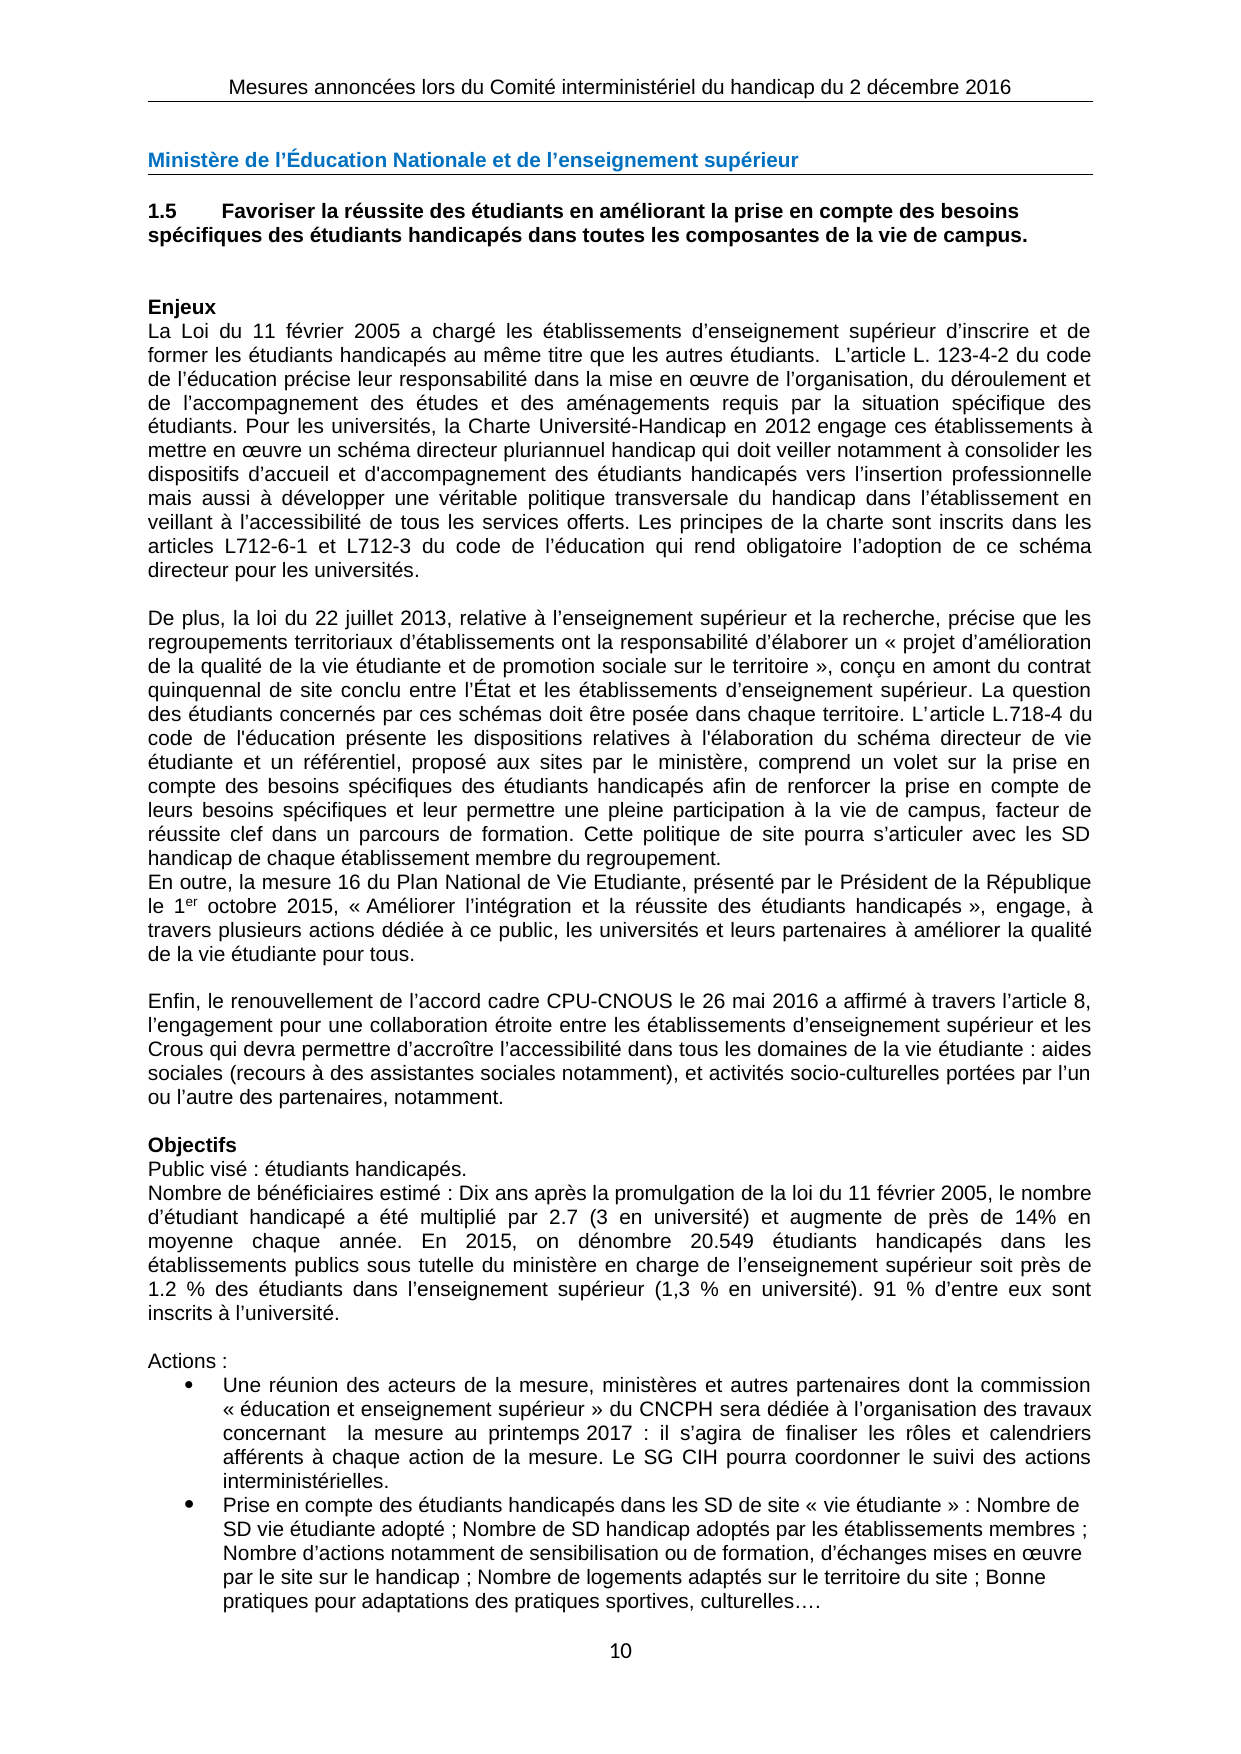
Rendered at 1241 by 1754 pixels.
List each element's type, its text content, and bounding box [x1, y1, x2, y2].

text De plus, la loi du 22 juillet 2013, relative à l’enseignement supérieur et la recherche, précise que les regroupements territoriaux d’établissements ont la responsabilité d’élaborer un « projet d’amélioration de la qualité de la vie étudiante et de promotion sociale sur le territoire », conçu en amont du contrat quinquennal de site conclu entre l’État et les établissements d’enseignement supérieur. La question des étudiants concernés par ces schémas doit être posée dans chaque territoire. L’article L.718-4 du code de l'éducation présente les dispositions relatives à l'élaboration du schéma directeur de vie étudiante et un référentiel, proposé aux sites par le ministère, comprend un volet sur la prise en compte des besoins spécifiques des étudiants handicapés afin de renforcer la prise en compte de leurs besoins spécifiques et leur permettre une pleine participation à la vie de campus, facteur de réussite clef dans un parcours de formation. Cette politique de site pourra s’articuler avec les SD handicap de chaque établissement membre du regroupement. [148, 606, 1093, 869]
text Ministère de l’Éducation Nationale et de l’enseignement supérieur [148, 148, 1093, 174]
text Enfin, le renouvellement de l’accord cadre CPU-CNOUS le 26 mai 2016 a affirmé à travers l’article 8, l’engagement pour une collaboration étroite entre les établissements d’enseignement supérieur et les Crous qui devra permettre d’accroître l’accessibilité dans tous les domaines de la vie étudiante : aides sociales (recours à des assistantes sociales notamment), et activités socio-culturelles portées par l’un ou l’autre des partenaires, notamment. [148, 989, 1093, 1109]
text La Loi du 11 février 2005 a chargé les établissements d’enseignement supérieur d’inscrire et de former les étudiants handicapés au même titre que les autres étudiants. L’article L. 123-4-2 du code de l’éducation précise leur responsabilité dans la mise en œuvre de l’organisation, du déroulement et de l’accompagnement des études et des aménagements requis par la situation spécifique des étudiants. Pour les universités, la Charte Université-Handicap en 2012 engage ces établissements à mettre en œuvre un schéma directeur pluriannuel handicap qui doit veiller notamment à consolider les dispositifs d’accueil et d'accompagnement des étudiants handicapés vers l’insertion professionnelle mais aussi à développer une véritable politique transversale du handicap dans l’établissement en veillant à l’accessibilité de tous les services offerts. Les principes de la charte sont inscrits dans les articles L712-6-1 et L712-3 du code de l’éducation qui rend obligatoire l’adoption de ce schéma directeur pour les universités. [148, 318, 1093, 582]
text Enjeux [148, 294, 1093, 318]
text Actions : [148, 1349, 1093, 1373]
text Public visé : étudiants handicapés. [148, 1157, 1093, 1181]
text 1.5 Favoriser la réussite des étudiants en améliorant la prise en compte des besoins spécifiques des étudiants handicapés dans toutes les composantes de la vie de campus. [148, 199, 1093, 247]
list Une réunion des acteurs de la mesure, ministères et autres partenaires dont la commission « éducation et enseignement supérieur » du CNCPH sera dédiée à l’organisation des travaux concernant la mesure au printemps 2017 : il s’agira de finaliser les rôles et calendriers afférents à chaque action de la mesure. Le SG CIH pourra coordonner le suivi des actions interministérielles. [185, 1373, 1093, 1493]
list Prise en compte des étudiants handicapés dans les SD de site « vie étudiante » : Nombre de SD vie étudiante adopté ; Nombre de SD handicap adoptés par les établissements membres ; Nombre d’actions notamment de sensibilisation ou de formation, d’échanges mises en œuvre par le site sur le handicap ; Nombre de logements adaptés sur le territoire du site ; Bonne pratiques pour adaptations des pratiques sportives, culturelles…. [185, 1493, 1093, 1613]
text Objectifs [148, 1133, 1093, 1157]
text Nombre de bénéficiaires estimé : Dix ans après la promulgation de la loi du 11 février 2005, le nombre d’étudiant handicapé a été multiplié par 2.7 (3 en université) et augmente de près de 14% en moyenne chaque année. En 2015, on dénombre 20.549 étudiants handicapés dans les établissements publics sous tutelle du ministère en charge de l’enseignement supérieur soit près de 1.2 % des étudiants dans l’enseignement supérieur (1,3 % en université). 91 % d’entre eux sont inscrits à l’université. [148, 1181, 1093, 1325]
text En outre, la mesure 16 du Plan National de Vie Etudiante, présenté par le Président de la République le 1er octobre 2015, « Améliorer l’intégration et la réussite des étudiants handicapés », engage, à travers plusieurs actions dédiée à ce public, les universités et leurs partenaires à améliorer la qualité de la vie étudiante pour tous. [148, 869, 1093, 965]
